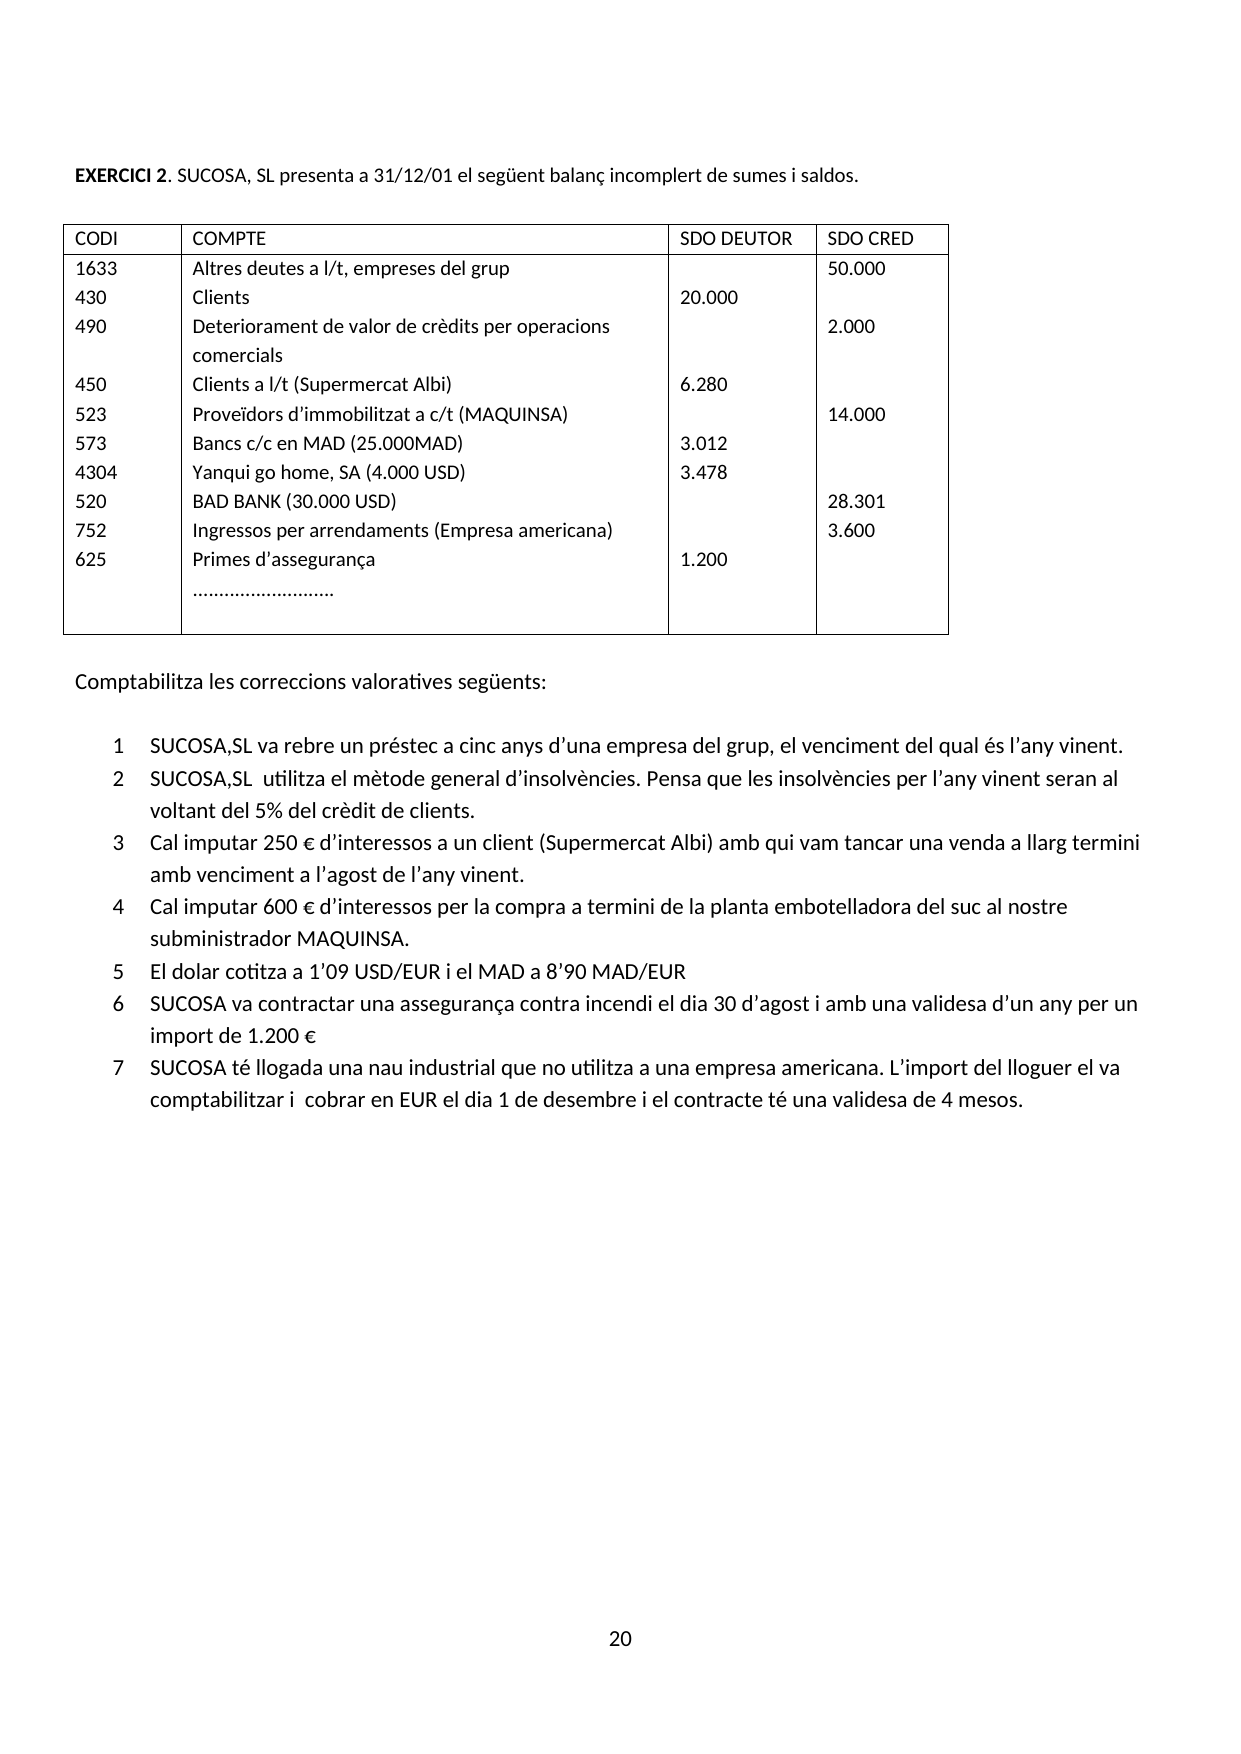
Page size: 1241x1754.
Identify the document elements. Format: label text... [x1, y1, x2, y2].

table_header CODI [64, 225, 181, 254]
table_cell 20.000 6.280 3.012 3.478 1.200 [669, 255, 816, 634]
list SUCOSA té llogada una nau industrial que no utilitza a una empresa americana. L’import del lloguer el va comptabilitzar i cobrar en EUR el dia 1 de desembre i el contracte té una validesa de 4 mesos. [112, 1053, 1165, 1113]
text EXERCICI 2. SUCOSA, SL presenta a 31/12/01 el següent balanç incomplert de sumes i saldos. [75, 162, 1165, 188]
table_cell Altres deutes a l/t, empreses del grup Clients Deteriorament de valor de crèdits per operacions comercials Clients a l/t (Supermercat Albi) Proveïdors d’immobilitzat a c/t (MAQUINSA) Bancs c/c en MAD (25.000MAD) Yanqui go home, SA (4.000 USD) BAD BANK (30.000 USD) Ingressos per arrendaments (Empresa americana) Primes d’assegurança ........................... [182, 255, 668, 634]
table_header SDO DEUTOR [669, 225, 816, 254]
table_cell 1633 430 490 450 523 573 4304 520 752 625 [64, 255, 181, 634]
table_cell 50.000 2.000 14.000 28.301 3.600 [817, 255, 948, 634]
list SUCOSA,SL va rebre un préstec a cinc anys d’una empresa del grup, el venciment del qual és l’any vinent. [112, 731, 1165, 759]
list Cal imputar 250 € d’interessos a un client (Supermercat Albi) amb qui vam tancar una venda a llarg termini amb venciment a l’agost de l’any vinent. [112, 828, 1165, 888]
list SUCOSA,SL utilitza el mètode general d’insolvències. Pensa que les insolvències per l’any vinent seran al voltant del 5% del crèdit de clients. [112, 764, 1165, 824]
list Cal imputar 600 € d’interessos per la compra a termini de la planta embotelladora del suc al nostre subministrador MAQUINSA. [112, 892, 1165, 953]
list SUCOSA va contractar una assegurança contra incendi el dia 30 d’agost i amb una validesa d’un any per un import de 1.200 € [112, 989, 1165, 1049]
table_header COMPTE [182, 225, 668, 254]
text Comptabilitza les correccions valoratives següents: [75, 667, 1165, 695]
list El dolar cotitza a 1’09 USD/EUR i el MAD a 8’90 MAD/EUR [112, 957, 1165, 985]
table_header SDO CRED [817, 225, 948, 254]
